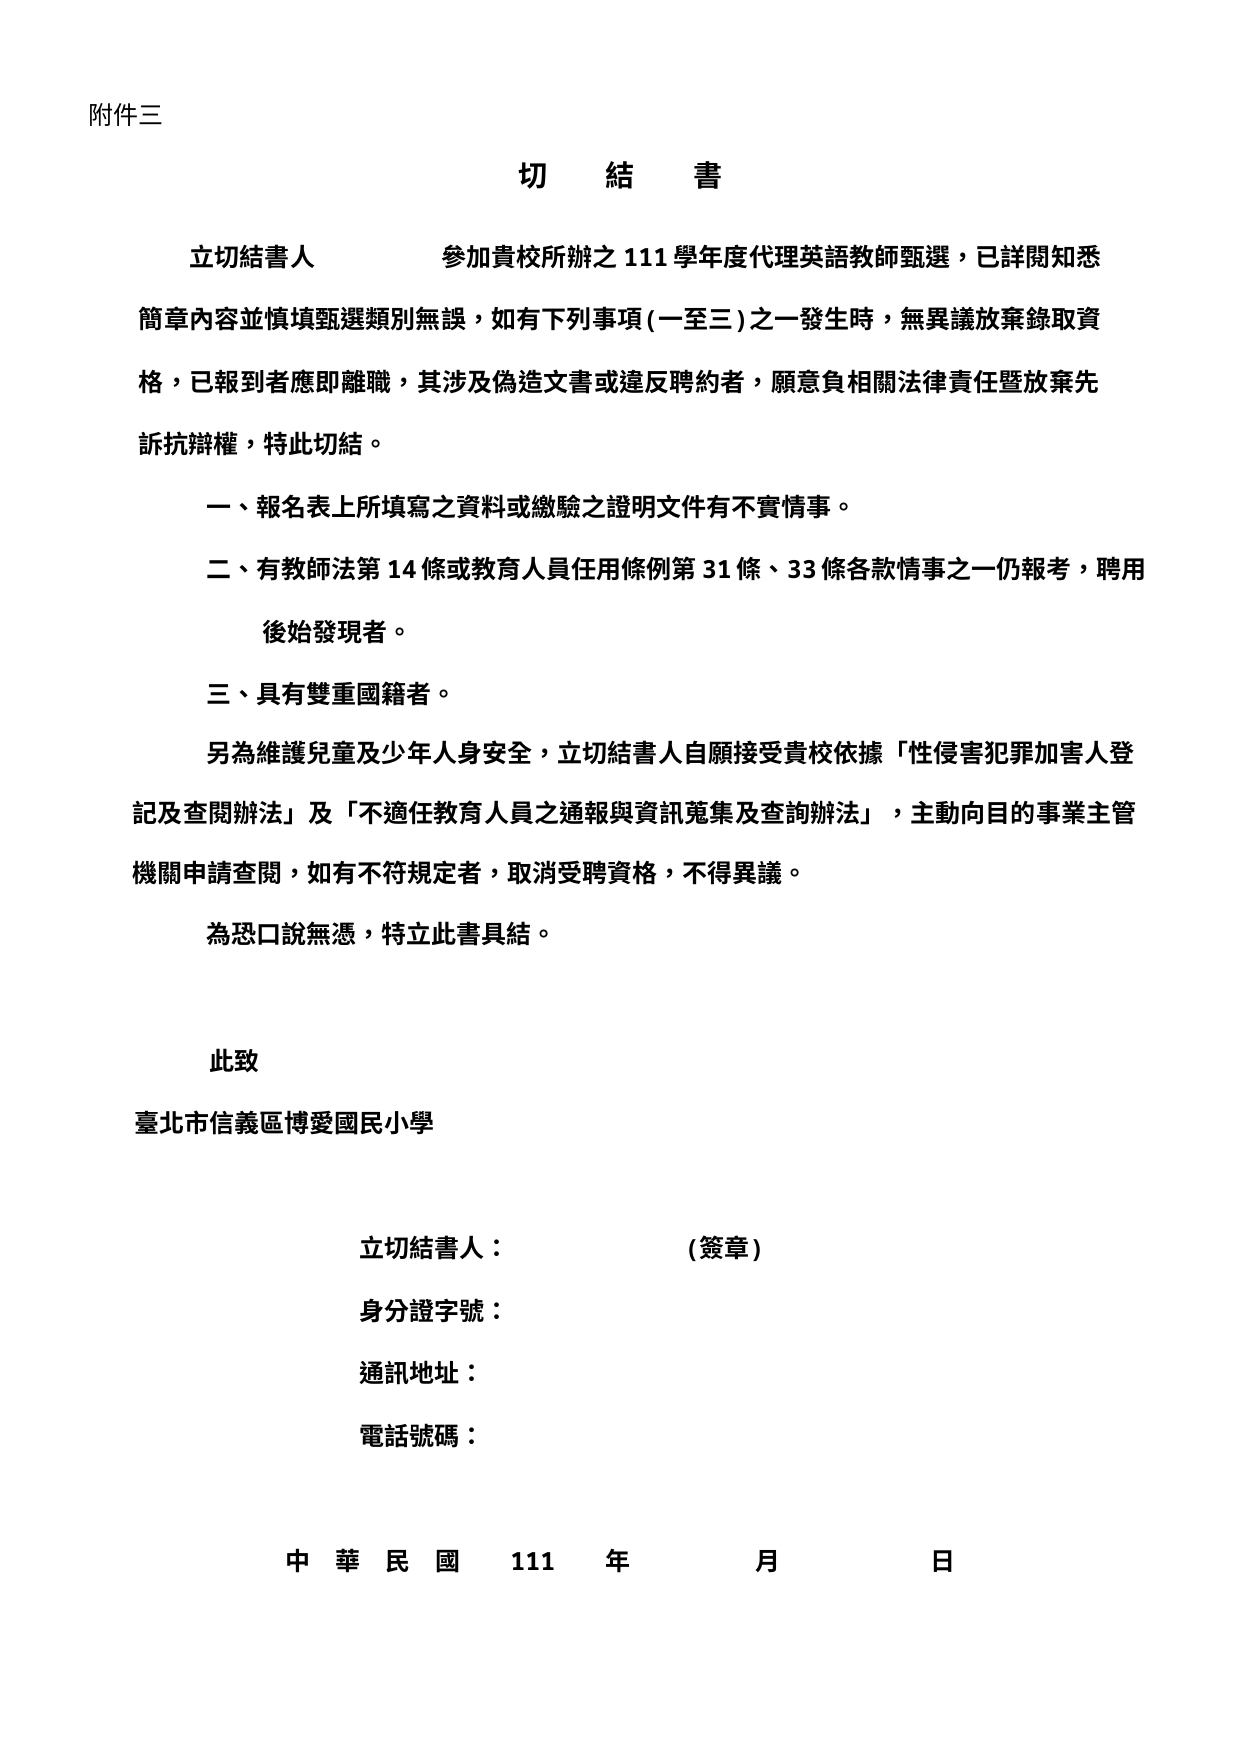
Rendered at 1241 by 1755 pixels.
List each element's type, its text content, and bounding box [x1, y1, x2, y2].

text 二、有教師法第14條或教育人員任用條例第31條、33條各款情事之一仍報考，聘用後始發現者。 [207, 526, 1152, 651]
text 中 華 民 國 111 年 月 日 [109, 1518, 1131, 1580]
text 附件三 [89, 96, 1152, 132]
text 此致 [109, 1018, 1131, 1080]
text 通訊地址： [109, 1330, 1131, 1393]
text 臺北市信義區博愛國民小學 [109, 1080, 1131, 1143]
text 另為維護兒童及少年人身安全，立切結書人自願接受貴校依據「性侵害犯罪加害人登記及查閱辦法」及「不適任教育人員之通報與資訊蒐集及查詢辦法」，主動向目的事業主管機關申請查閱，如有不符規定者，取消受聘資格，不得異議。 [133, 714, 1137, 895]
text 身分證字號： [109, 1268, 1131, 1330]
text 立切結書人 參加貴校所辦之111學年度代理英語教師甄選，已詳閱知悉簡章內容並慎填甄選類別無誤，如有下列事項(一至三)之一發生時，無異議放棄錄取資格，已報到者應即離職，其涉及偽造文書或違反聘約者，願意負相關法律責任暨放棄先訴抗辯權，特此切結。 [139, 214, 1102, 464]
text 電話號碼： [109, 1393, 1131, 1455]
text 一、報名表上所填寫之資料或繳驗之證明文件有不實情事。 [207, 464, 1152, 526]
text 切 結 書 [89, 132, 1152, 194]
text 三、具有雙重國籍者。 [207, 651, 1152, 714]
text 為恐口說無憑，特立此書具結。 [133, 895, 1137, 955]
text 立切結書人： (簽章) [109, 1205, 1131, 1268]
